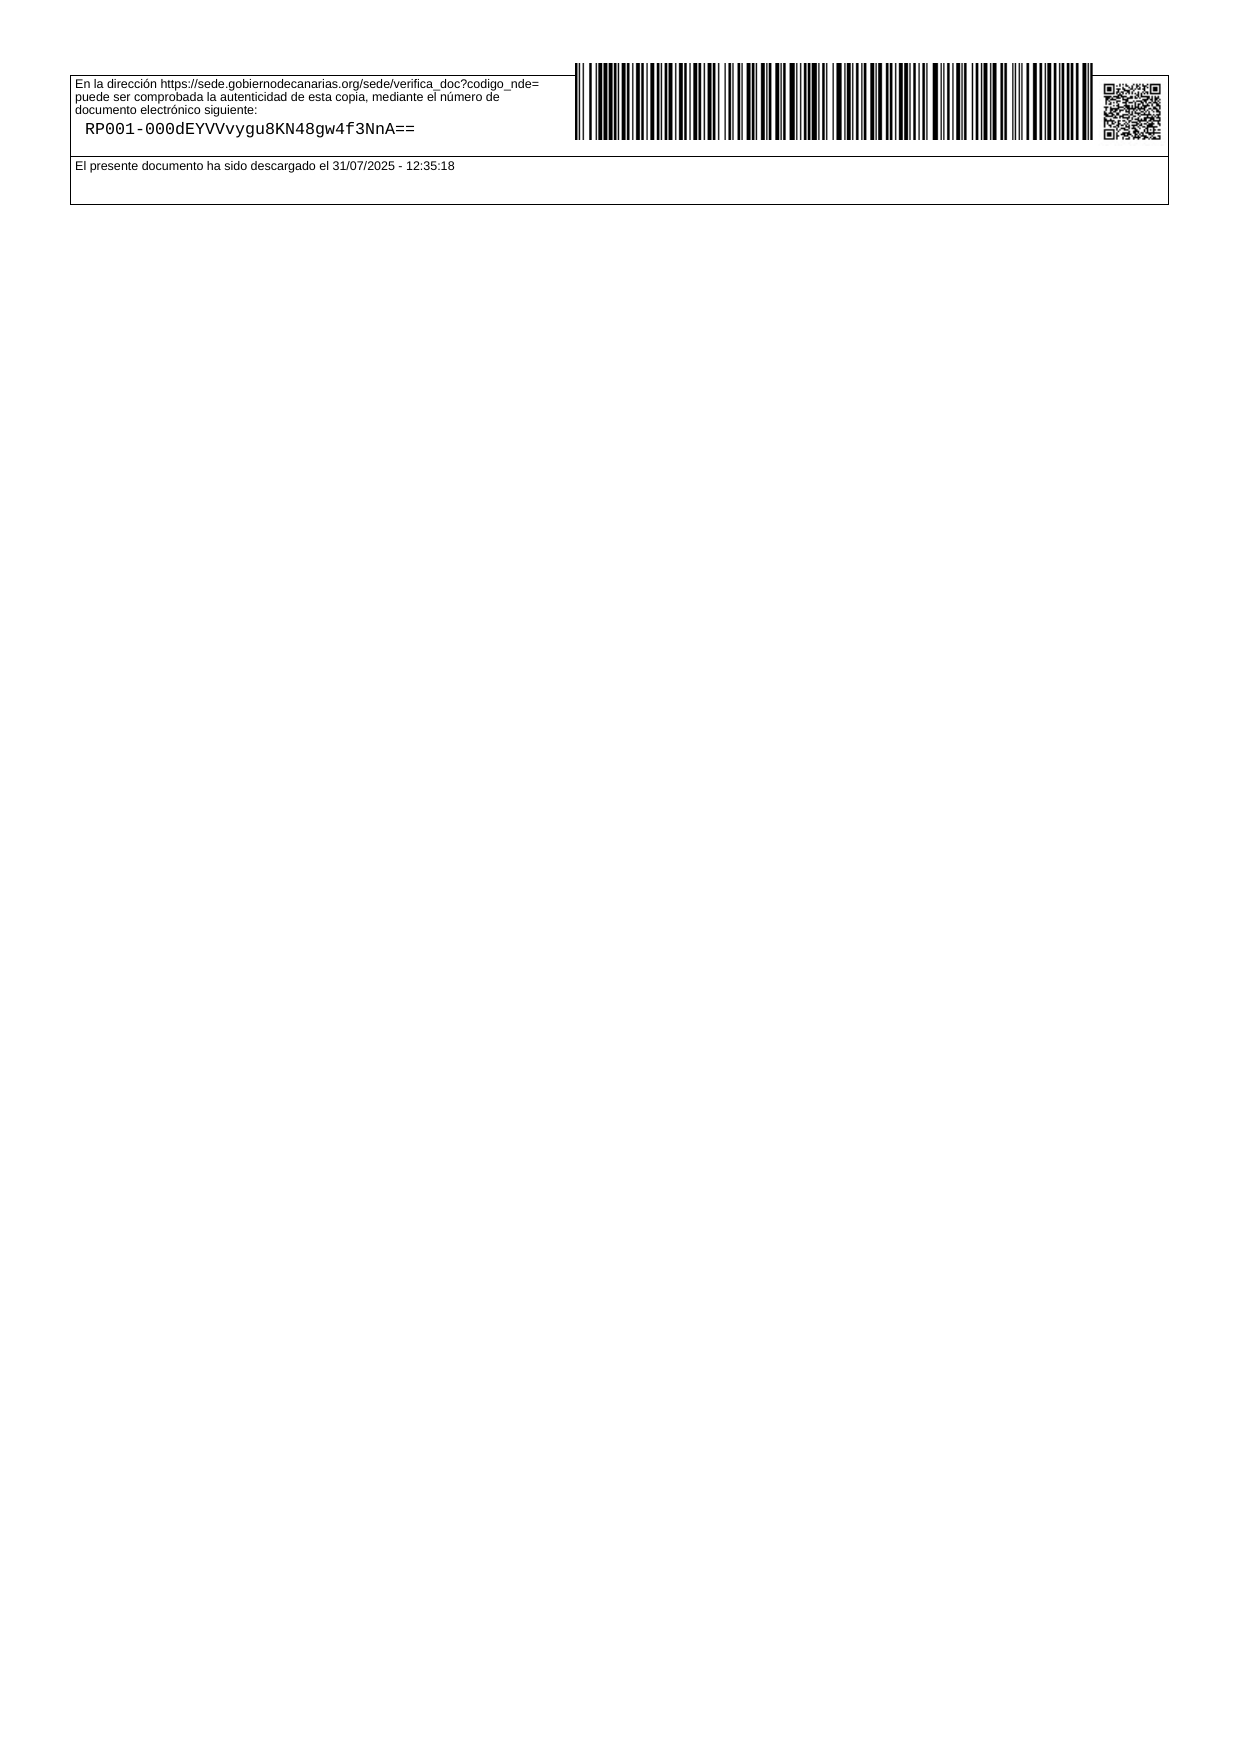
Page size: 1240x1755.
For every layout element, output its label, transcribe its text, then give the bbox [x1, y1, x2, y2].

table_cell [975, 157, 1168, 203]
table_cell El presente documento ha sido descargado el 31/07/2025 - 12:35:18 [71, 157, 975, 203]
table_cell [975, 76, 1168, 156]
table_cell En la dirección https://sede.gobiernodecanarias.org/sede/verifica_doc?codigo_nde= puede ser comprobada la autenticidad de esta copia, mediante el número de documento electrónico siguiente: RP001-000dEYVVvygu8KN48gw4f3NnA== [71, 76, 975, 156]
